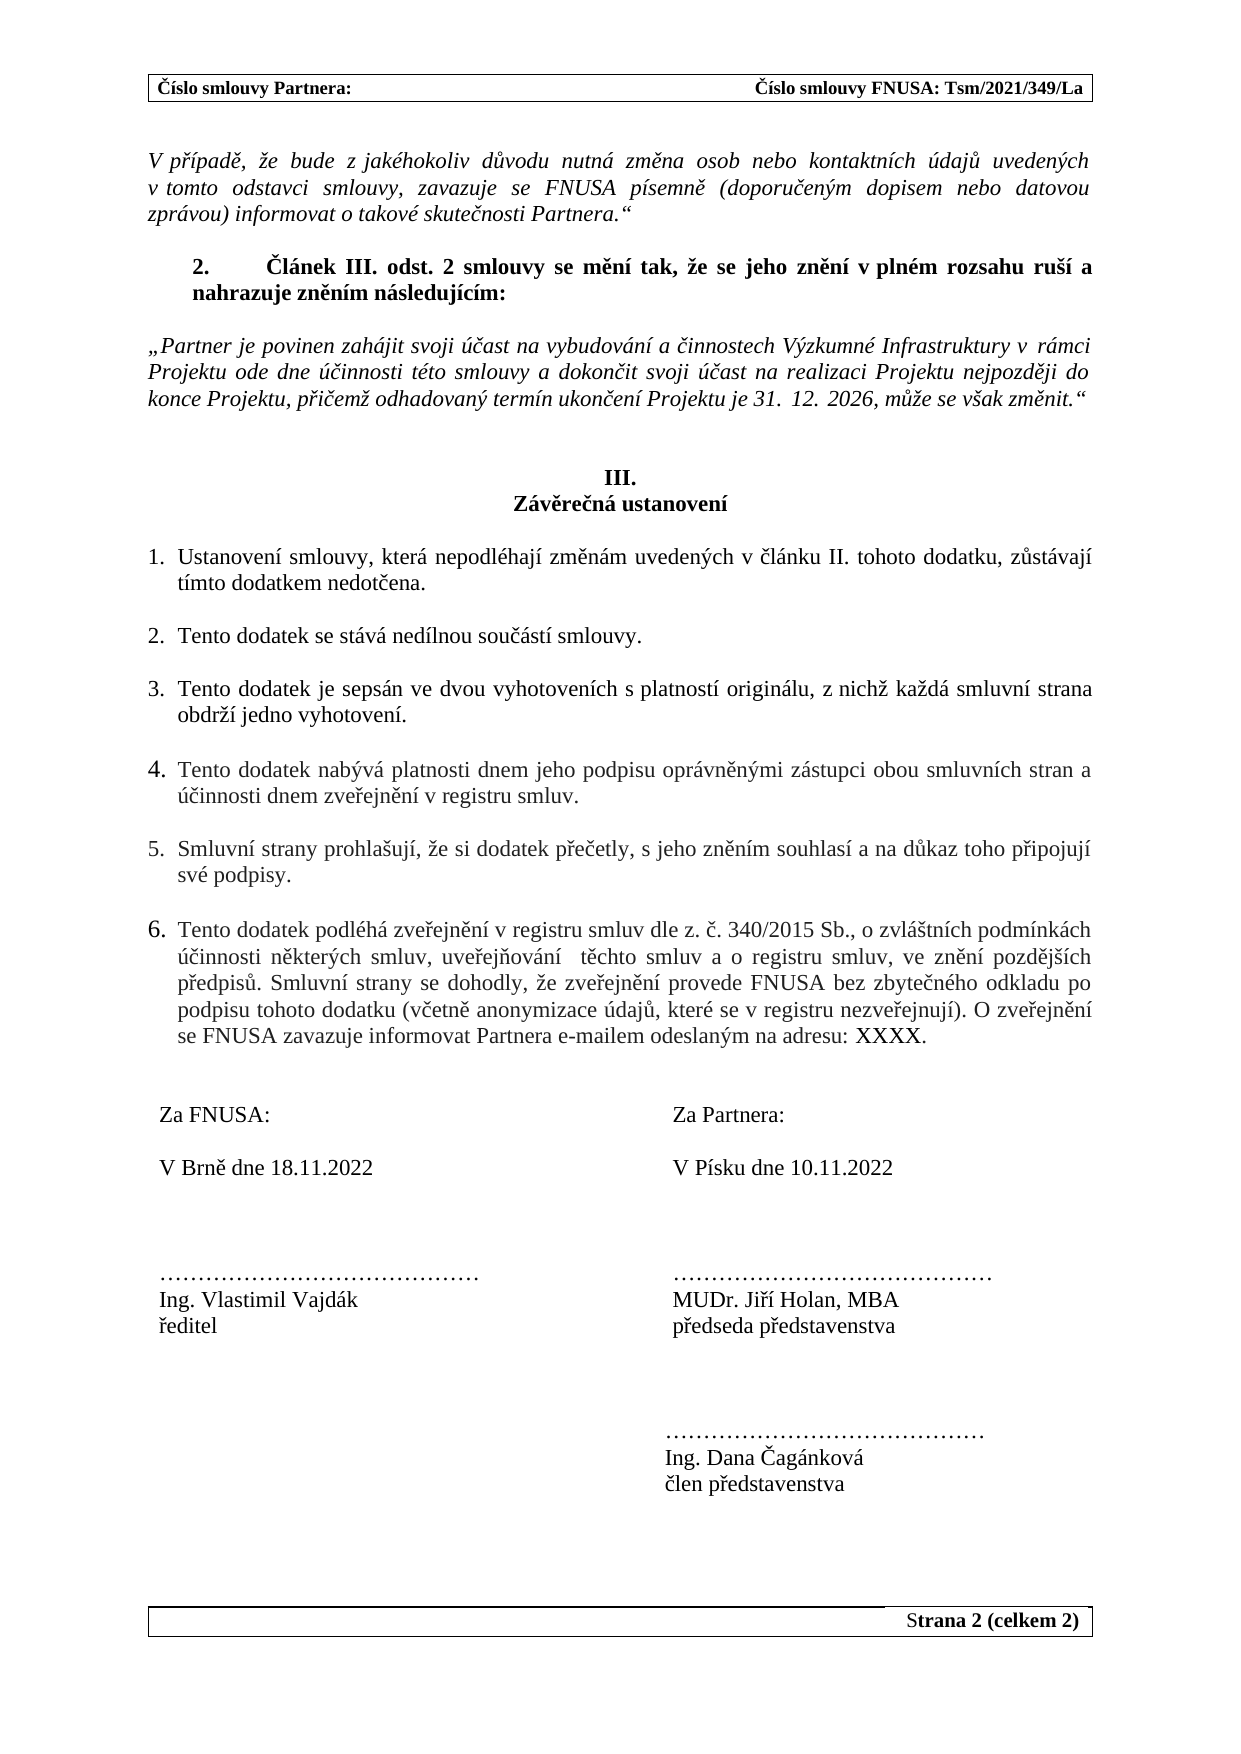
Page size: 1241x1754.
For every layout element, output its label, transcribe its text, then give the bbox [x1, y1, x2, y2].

text „Partner je povinen zahájit svoji účast na vybudování a činnostech Výzkumné Infrastruktury v rámci Projektu ode dne účinnosti této smlouvy a dokončit svoji účast na realizaci Projektu nejpozději do konce Projektu, přičemž odhadovaný termín ukončení Projektu je 31. 12. 2026, může se však změnit.“ [148, 332, 1093, 411]
text Ing. Dana Čagánková [664, 1444, 1093, 1470]
list Tento dodatek je sepsán ve dvou vyhotoveních s platností originálu, z nichž každá smluvní strana obdrží jedno vyhotovení. [148, 675, 1093, 727]
table_header Za Partnera: [661, 1101, 1104, 1154]
list Smluvní strany prohlašují, že si dodatek přečetly, s jeho zněním souhlasí a na důkaz toho připojují své podpisy. [148, 835, 1093, 888]
text Závěrečná ustanovení [148, 490, 1093, 517]
list Ustanovení smlouvy, která nepodléhají změnám uvedených v článku II. tohoto dodatku, zůstávají tímto dodatkem nedotčena. [148, 543, 1093, 596]
text V případě, že bude z jakéhokoliv důvodu nutná změna osob nebo kontaktních údajů uvedených v tomto odstavci smlouvy, zavazuje se FNUSA písemně (doporučeným dopisem nebo datovou zprávou) informovat o takové skutečnosti Partnera.“ [148, 148, 1093, 227]
text …………………………………… [664, 1417, 1093, 1444]
table_header Za FNUSA: [148, 1101, 661, 1154]
text III. [148, 464, 1093, 490]
table_cell …………………………………… Ing. Vlastimil Vajdák ředitel [148, 1259, 661, 1365]
list Tento dodatek nabývá platnosti dnem jeho podpisu oprávněnými zástupci obou smluvních stran a účinnosti dnem zveřejnění v registru smluv. [148, 754, 1093, 809]
list Tento dodatek se stává nedílnou součástí smlouvy. [148, 622, 1093, 648]
table_cell V Písku dne 10.11.2022 [661, 1154, 1104, 1259]
table_cell V Brně dne 18.11.2022 [148, 1154, 661, 1259]
table_cell …………………………………… MUDr. Jiří Holan, MBA předseda představenstva [661, 1259, 1104, 1365]
list Tento dodatek podléhá zveřejnění v registru smluv dle z. č. 340/2015 Sb., o zvláštních podmínkách účinnosti některých smluv, uveřejňování těchto smluv a o registru smluv, ve znění pozdějších předpisů. Smluvní strany se dohodly, že zveřejnění provede FNUSA bez zbytečného odkladu po podpisu tohoto dodatku (včetně anonymizace údajů, které se v registru nezveřejnují). O zveřejnění se FNUSA zavazuje informovat Partnera e-mailem odeslaným na adresu: XXXX. [148, 914, 1093, 1048]
list Článek III. odst. 2 smlouvy se mění tak, že se jeho znění v plném rozsahu ruší a nahrazuje zněním následujícím: [192, 253, 1093, 306]
text člen představenstva [664, 1470, 1093, 1496]
